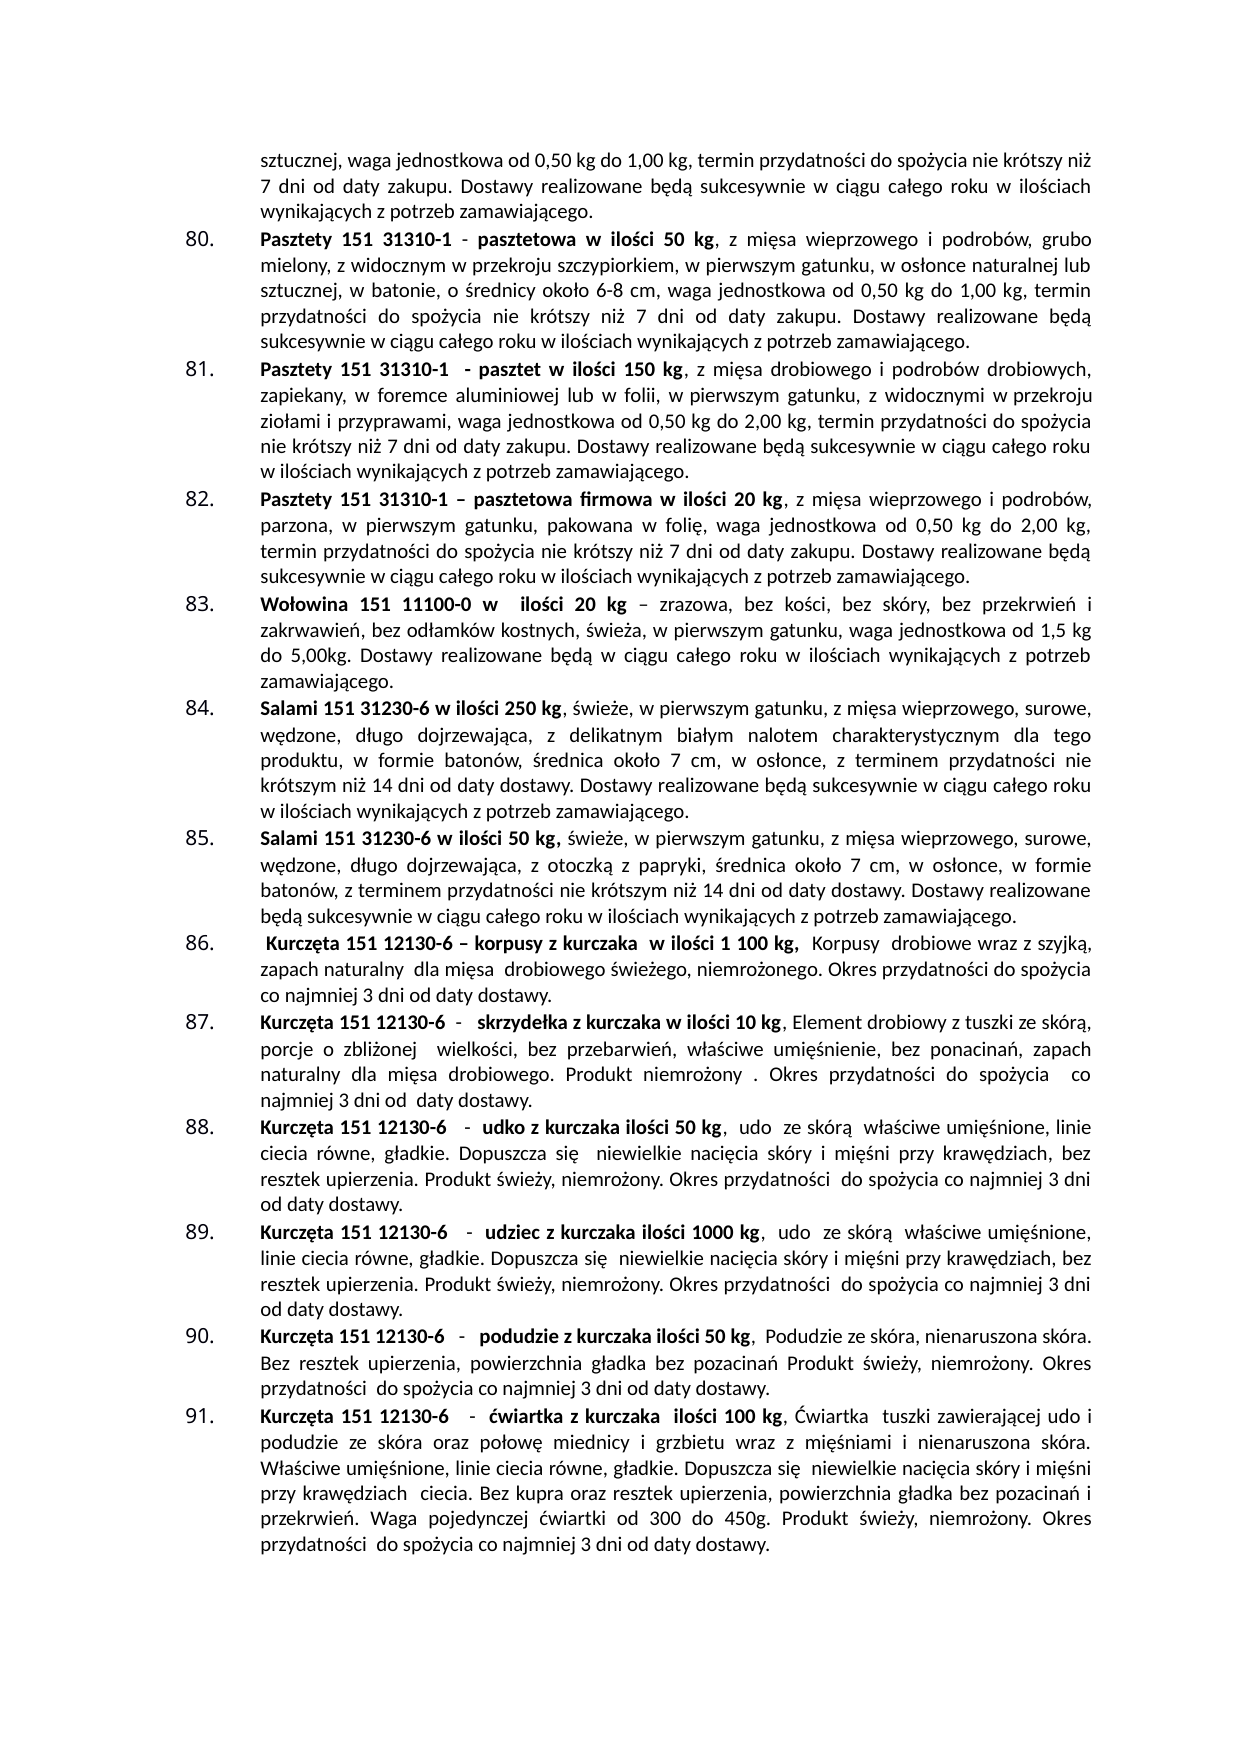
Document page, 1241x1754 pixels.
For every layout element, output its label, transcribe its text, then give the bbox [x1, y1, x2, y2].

list Pasztety 151 31310-1 – pasztetowa firmowa w ilości 20 kg, z mięsa wieprzowego i podrobów, parzona, w pierwszym gatunku, pakowana w folię, waga jednostkowa od 0,50 kg do 2,00 kg, termin przydatności do spożycia nie krótszy niż 7 dni od daty zakupu. Dostawy realizowane będą sukcesywnie w ciągu całego roku w ilościach wynikających z potrzeb zamawiającego. [185, 484, 1093, 589]
list Salami 151 31230-6 w ilości 250 kg, świeże, w pierwszym gatunku, z mięsa wieprzowego, surowe, wędzone, długo dojrzewająca, z delikatnym białym nalotem charakterystycznym dla tego produktu, w formie batonów, średnica około 7 cm, w osłonce, z terminem przydatności nie krótszym niż 14 dni od daty dostawy. Dostawy realizowane będą sukcesywnie w ciągu całego roku w ilościach wynikających z potrzeb zamawiającego. [185, 693, 1093, 823]
list Kurczęta 151 12130-6 - ćwiartka z kurczaka ilości 100 kg, Ćwiartka tuszki zawierającej udo i podudzie ze skóra oraz połowę miednicy i grzbietu wraz z mięśniami i nienaruszona skóra. Właściwe umięśnione, linie ciecia równe, gładkie. Dopuszcza się niewielkie nacięcia skóry i mięśni przy krawędziach ciecia. Bez kupra oraz resztek upierzenia, powierzchnia gładka bez pozacinań i przekrwień. Waga pojedynczej ćwiartki od 300 do 450g. Produkt świeży, niemrożony. Okres przydatności do spożycia co najmniej 3 dni od daty dostawy. [185, 1401, 1093, 1556]
list Kurczęta 151 12130-6 – korpusy z kurczaka w ilości 1 100 kg, Korpusy drobiowe wraz z szyjką, zapach naturalny dla mięsa drobiowego świeżego, niemrożonego. Okres przydatności do spożycia co najmniej 3 dni od daty dostawy. [185, 928, 1093, 1007]
list Kurczęta 151 12130-6 - udziec z kurczaka ilości 1000 kg, udo ze skórą właściwe umięśnione, linie ciecia równe, gładkie. Dopuszcza się niewielkie nacięcia skóry i mięśni przy krawędziach, bez resztek upierzenia. Produkt świeży, niemrożony. Okres przydatności do spożycia co najmniej 3 dni od daty dostawy. [185, 1217, 1093, 1322]
list Kurczęta 151 12130-6 - udko z kurczaka ilości 50 kg, udo ze skórą właściwe umięśnione, linie ciecia równe, gładkie. Dopuszcza się niewielkie nacięcia skóry i mięśni przy krawędziach, bez resztek upierzenia. Produkt świeży, niemrożony. Okres przydatności do spożycia co najmniej 3 dni od daty dostawy. [185, 1112, 1093, 1217]
list Pasztety 151 31310-1 - pasztetowa w ilości 50 kg, z mięsa wieprzowego i podrobów, grubo mielony, z widocznym w przekroju szczypiorkiem, w pierwszym gatunku, w osłonce naturalnej lub sztucznej, w batonie, o średnicy około 6-8 cm, waga jednostkowa od 0,50 kg do 1,00 kg, termin przydatności do spożycia nie krótszy niż 7 dni od daty zakupu. Dostawy realizowane będą sukcesywnie w ciągu całego roku w ilościach wynikających z potrzeb zamawiającego. [185, 224, 1093, 354]
list Kurczęta 151 12130-6 - podudzie z kurczaka ilości 50 kg, Podudzie ze skóra, nienaruszona skóra. Bez resztek upierzenia, powierzchnia gładka bez pozacinań Produkt świeży, niemrożony. Okres przydatności do spożycia co najmniej 3 dni od daty dostawy. [185, 1322, 1093, 1401]
list Pasztety 151 31310-1 - pasztet w ilości 150 kg, z mięsa drobiowego i podrobów drobiowych, zapiekany, w foremce aluminiowej lub w folii, w pierwszym gatunku, z widocznymi w przekroju ziołami i przyprawami, waga jednostkowa od 0,50 kg do 2,00 kg, termin przydatności do spożycia nie krótszy niż 7 dni od daty zakupu. Dostawy realizowane będą sukcesywnie w ciągu całego roku w ilościach wynikających z potrzeb zamawiającego. [185, 354, 1093, 484]
list Salami 151 31230-6 w ilości 50 kg, świeże, w pierwszym gatunku, z mięsa wieprzowego, surowe, wędzone, długo dojrzewająca, z otoczką z papryki, średnica około 7 cm, w osłonce, w formie batonów, z terminem przydatności nie krótszym niż 14 dni od daty dostawy. Dostawy realizowane będą sukcesywnie w ciągu całego roku w ilościach wynikających z potrzeb zamawiającego. [185, 823, 1093, 928]
list Kurczęta 151 12130-6 - skrzydełka z kurczaka w ilości 10 kg, Element drobiowy z tuszki ze skórą, porcje o zbliżonej wielkości, bez przebarwień, właściwe umięśnienie, bez ponacinań, zapach naturalny dla mięsa drobiowego. Produkt niemrożony . Okres przydatności do spożycia co najmniej 3 dni od daty dostawy. [185, 1007, 1093, 1112]
list Wołowina 151 11100-0 w ilości 20 kg – zrazowa, bez kości, bez skóry, bez przekrwień i zakrwawień, bez odłamków kostnych, świeża, w pierwszym gatunku, waga jednostkowa od 1,5 kg do 5,00kg. Dostawy realizowane będą w ciągu całego roku w ilościach wynikających z potrzeb zamawiającego. [185, 589, 1093, 693]
list sztucznej, waga jednostkowa od 0,50 kg do 1,00 kg, termin przydatności do spożycia nie krótszy niż 7 dni od daty zakupu. Dostawy realizowane będą sukcesywnie w ciągu całego roku w ilościach wynikających z potrzeb zamawiającego. [185, 148, 1093, 224]
